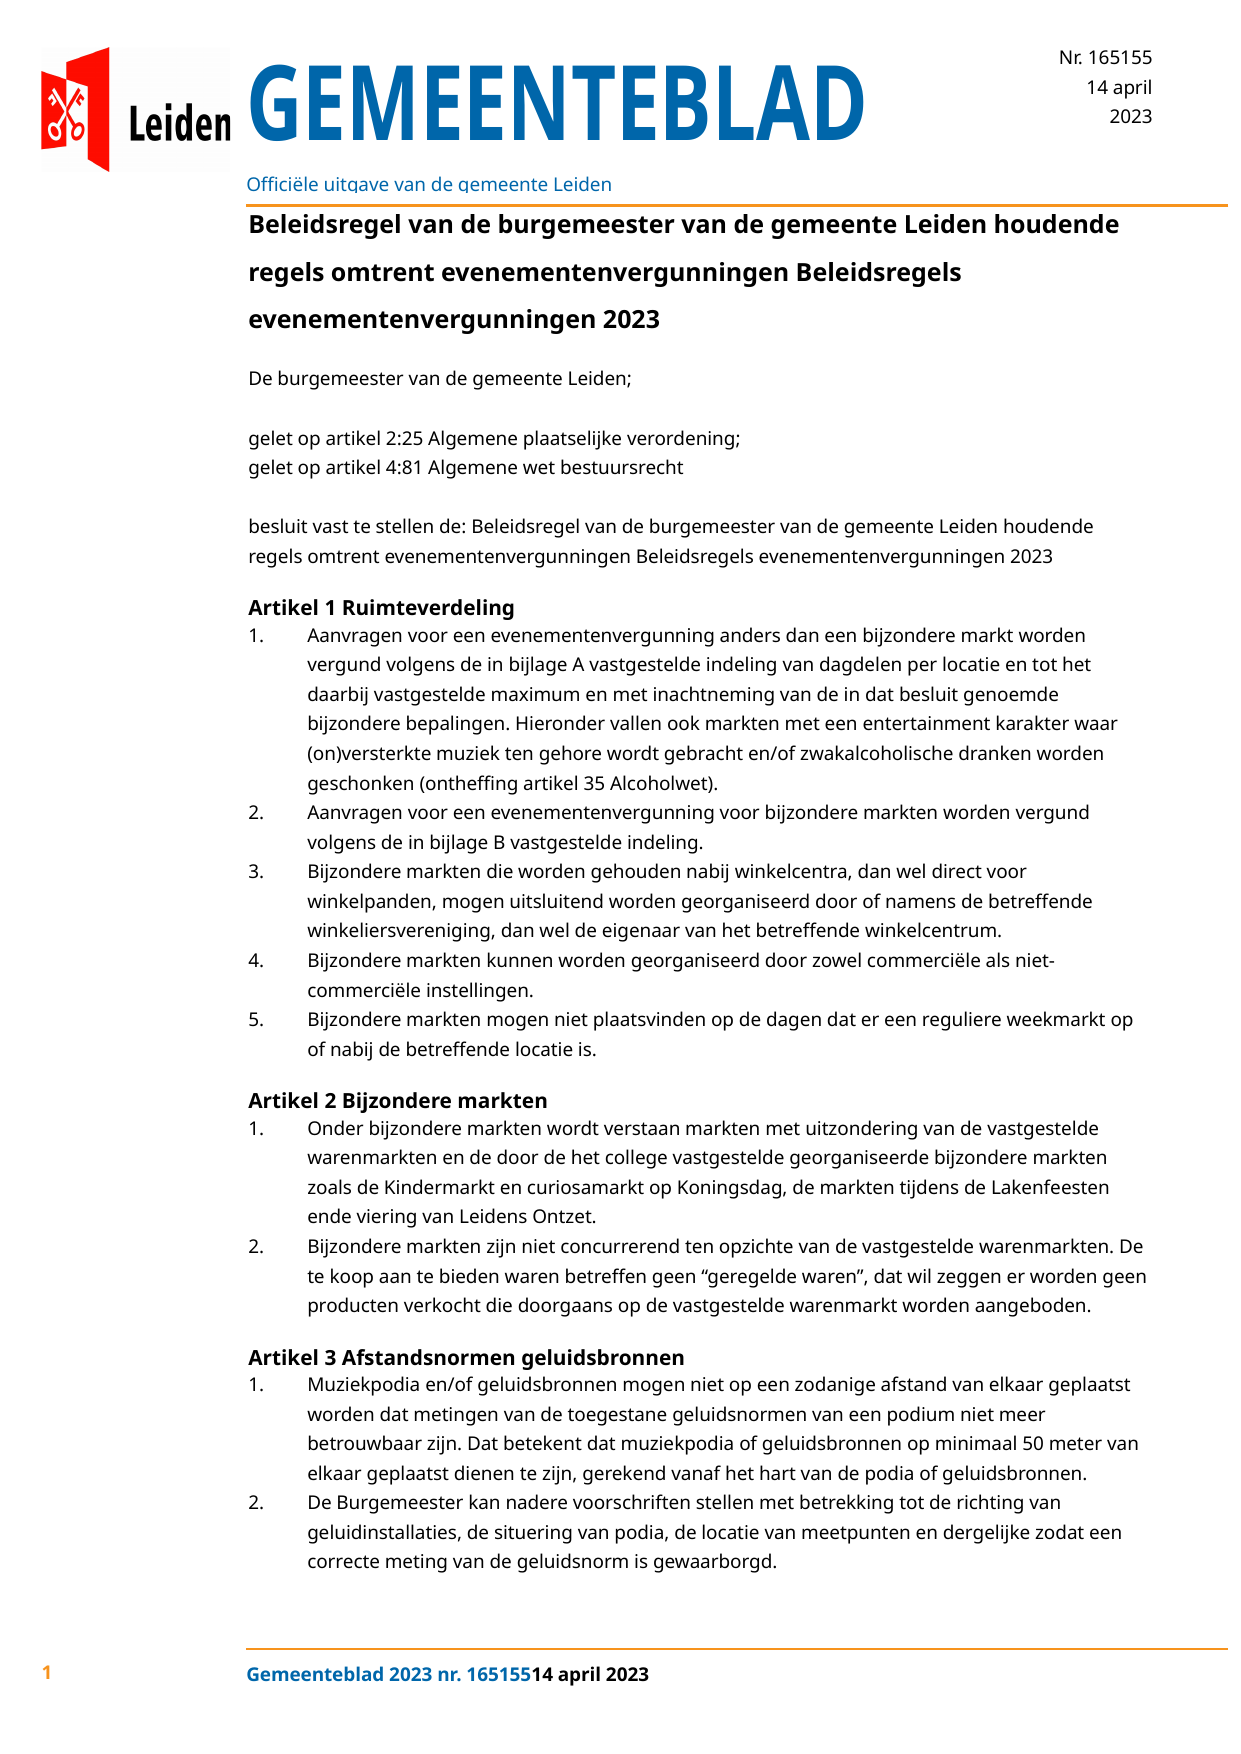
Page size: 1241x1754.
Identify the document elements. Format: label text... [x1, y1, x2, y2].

text De burgemeester van de gemeente Leiden; [248, 366, 1152, 391]
list Muziekpodia en/of geluidsbronnen mogen niet op een zodanige afstand van elkaar geplaatst worden dat metingen van de toegestane geluidsnormen van een podium niet meer betrouwbaar zijn. Dat betekent dat muziekpodia of geluidsbronnen op minimaal 50 meter van elkaar geplaatst dienen te zijn, gerekend vanaf het hart van de podia of geluidsbronnen. [248, 1371, 1152, 1486]
list Onder bijzondere markten wordt verstaan markten met uitzondering van de vastgestelde warenmarkten en de door de het college vastgestelde georganiseerde bijzondere markten zoals de Kindermarkt en curiosamarkt op Koningsdag, de markten tijdens de Lakenfeesten ende viering van Leidens Ontzet. [248, 1115, 1152, 1229]
text besluit vast te stellen de: Beleidsregel van de burgemeester van de gemeente Leiden houdende regels omtrent evenementenvergunningen Beleidsregels evenementenvergunningen 2023 [248, 513, 1152, 569]
list Bijzondere markten zijn niet concurrerend ten opzichte van de vastgestelde warenmarkten. De te koop aan te bieden waren betreffen geen “geregelde waren”, dat wil zeggen er worden geen producten verkocht die doorgaans op de vastgestelde warenmarkt worden aangeboden. [248, 1233, 1152, 1318]
text gelet op artikel 4:81 Algemene wet bestuursrecht [248, 454, 1152, 480]
list Bijzondere markten mogen niet plaatsvinden op de dagen dat er een reguliere weekmarkt op of nabij de betreffende locatie is. [248, 1006, 1152, 1062]
text Artikel 1 Ruimteverdeling [248, 593, 1152, 622]
text Beleidsregel van de burgemeester van de gemeente Leiden houdende regels omtrent evenementenvergunningen Beleidsregels evenementenvergunningen 2023 [248, 207, 1152, 336]
list De Burgemeester kan nadere voorschriften stellen met betrekking tot de richting van geluidinstallaties, de situering van podia, de locatie van meetpunten en dergelijke zodat een correcte meting van de geluidsnorm is gewaarborgd. [248, 1489, 1152, 1574]
text Artikel 2 Bijzondere markten [248, 1086, 1152, 1115]
list Aanvragen voor een evenementenvergunning voor bijzondere markten worden vergund volgens de in bijlage B vastgestelde indeling. [248, 799, 1152, 855]
text Artikel 3 Afstandsnormen geluidsbronnen [248, 1343, 1152, 1371]
list Bijzondere markten kunnen worden georganiseerd door zowel commerciële als niet-commerciële instellingen. [248, 947, 1152, 1003]
list Bijzondere markten die worden gehouden nabij winkelcentra, dan wel direct voor winkelpanden, mogen uitsluitend worden georganiseerd door of namens de betreffende winkeliersvereniging, dan wel de eigenaar van het betreffende winkelcentrum. [248, 858, 1152, 943]
picture [41, 47, 231, 172]
text gelet op artikel 2:25 Algemene plaatselijke verordening; [248, 425, 1152, 450]
list Aanvragen voor een evenementenvergunning anders dan een bijzondere markt worden vergund volgens de in bijlage A vastgestelde indeling van dagdelen per locatie en tot het daarbij vastgestelde maximum en met inachtneming van de in dat besluit genoemde bijzondere bepalingen. Hieronder vallen ook markten met een entertainment karakter waar (on)versterkte muziek ten gehore wordt gebracht en/of zwakalcoholische dranken worden geschonken (ontheffing artikel 35 Alcoholwet). [248, 622, 1152, 796]
